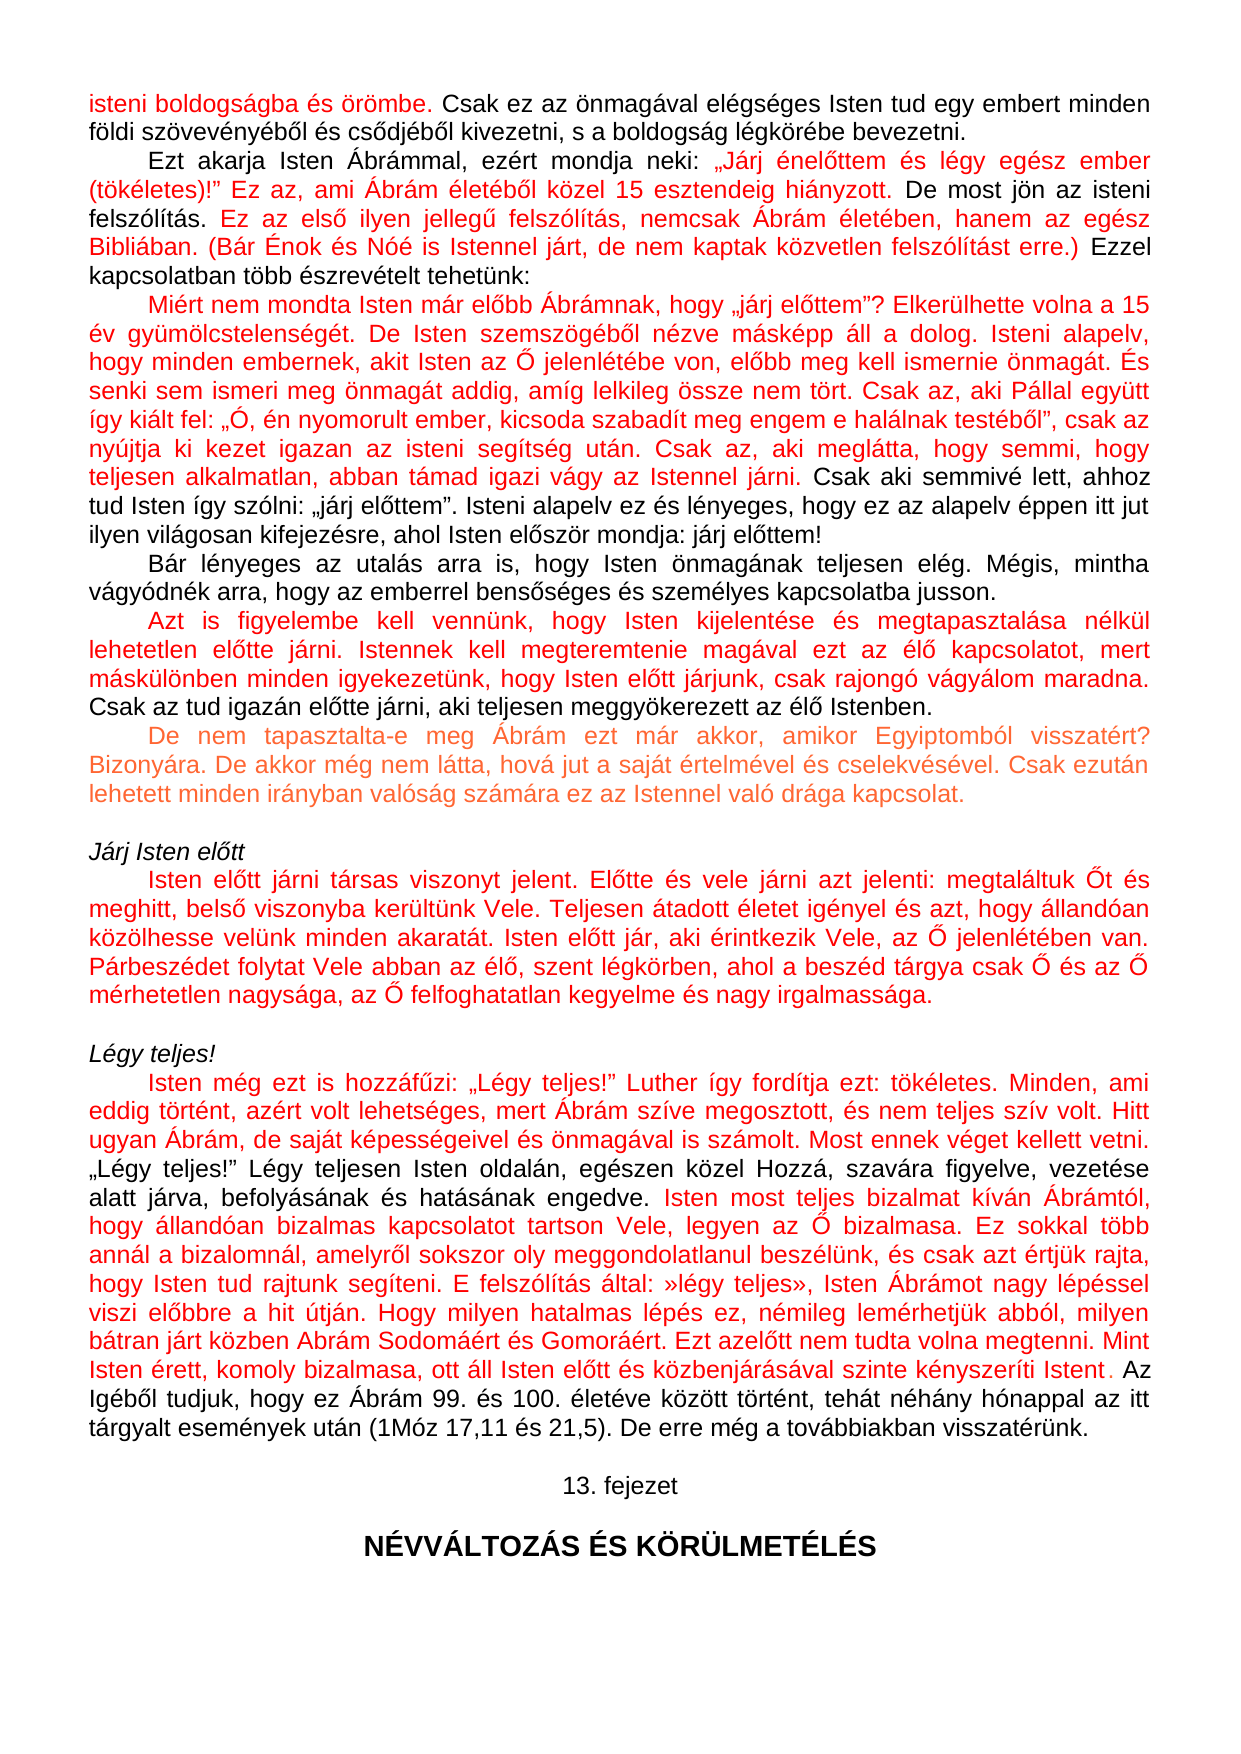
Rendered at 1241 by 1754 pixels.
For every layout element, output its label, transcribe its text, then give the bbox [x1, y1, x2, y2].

text Isten még ezt is hozzáfűzi: „Légy teljes!” Luther így fordítja ezt: tökéletes. Minden, ami eddig történt, azért volt lehetséges, mert Ábrám szíve megosztott, és nem teljes szív volt. Hitt ugyan Ábrám, de saját képességeivel és önmagával is számolt. Most ennek véget kellett vetni. „Légy teljes!” Légy teljesen Isten oldalán, egészen közel Hozzá, szavára figyelve, vezetése alatt járva, befolyásának és hatásának engedve. Isten most teljes bizalmat kíván Ábrámtól, hogy állandóan bizalmas kapcsolatot tartson Vele, legyen az Ő bizalmasa. Ez sokkal több annál a bizalomnál, amelyről sokszor oly meggondolatlanul beszélünk, és csak azt értjük rajta, hogy Isten tud rajtunk segíteni. E felszólítás által: »légy teljes», Isten Ábrámot nagy lépéssel viszi előbbre a hit útján. Hogy milyen hatalmas lépés ez, némileg lemérhetjük abból, milyen bátran járt közben Abrám Sodomáért és Gomoráért. Ezt azelőtt nem tudta volna megtenni. Mint Isten érett, komoly bizalmasa, ott áll Isten előtt és közbenjárásával szinte kényszeríti Istent. Az Igéből tudjuk, hogy ez Ábrám 99. és 100. életéve között történt, tehát néhány hónappal az itt tárgyalt események után (1Móz 17,11 és 21,5). De erre még a továbbiakban visszatérünk. [88, 1067, 1152, 1441]
text 13. fejezet [88, 1471, 1152, 1499]
text isteni boldogságba és örömbe. Csak ez az önmagával elégséges Isten tud egy embert minden földi szövevényéből és csődjéből kivezetni, s a boldogság légkörébe bevezetni. [88, 88, 1152, 146]
text NÉVVÁLTOZÁS ÉS KÖRÜLMETÉLÉS [88, 1529, 1152, 1563]
text Isten előtt járni társas viszonyt jelent. Előtte és vele járni azt jelenti: megtaláltuk Őt és meghitt, belső viszonyba kerültünk Vele. Teljesen átadott életet igényel és azt, hogy állandóan közölhesse velünk minden akaratát. Isten előtt jár, aki érintkezik Vele, az Ő jelenlétében van. Párbeszédet folytat Vele abban az élő, szent légkörben, ahol a beszéd tárgya csak Ő és az Ő mérhetetlen nagysága, az Ő felfoghatatlan kegyelme és nagy irgalmassága. [88, 866, 1152, 1009]
text Járj Isten előtt [88, 837, 1152, 866]
text Bár lényeges az utalás arra is, hogy Isten önmagának teljesen elég. Mégis, mintha vágyódnék arra, hogy az emberrel bensőséges és személyes kapcsolatba jusson. [88, 548, 1152, 606]
text Azt is figyelembe kell vennünk, hogy Isten kijelentése és megtapasztalása nélkül lehetetlen előtte járni. Istennek kell megteremtenie magával ezt az élő kapcsolatot, mert máskülönben minden igyekezetünk, hogy Isten előtt járjunk, csak rajongó vágyálom maradna. Csak az tud igazán előtte járni, aki teljesen meggyökerezett az élő Istenben. [88, 606, 1152, 721]
text Ezt akarja Isten Ábrámmal, ezért mondja neki: „Járj énelőttem és légy egész ember (tökéletes)!” Ez az, ami Ábrám életéből közel 15 esztendeig hiányzott. De most jön az isteni felszólítás. Ez az első ilyen jellegű felszólítás, nemcsak Ábrám életében, hanem az egész Bibliában. (Bár Énok és Nóé is Istennel járt, de nem kaptak közvetlen felszólítást erre.) Ezzel kapcsolatban több észrevételt tehetünk: [88, 146, 1152, 290]
text Légy teljes! [88, 1039, 1152, 1067]
text Miért nem mondta Isten már előbb Ábrámnak, hogy „járj előttem”? Elkerülhette volna a 15 év gyümölcstelenségét. De Isten szemszögéből nézve másképp áll a dolog. Isteni alapelv, hogy minden embernek, akit Isten az Ő jelenlétébe von, előbb meg kell ismernie önmagát. És senki sem ismeri meg önmagát addig, amíg lelkileg össze nem tört. Csak az, aki Pállal együtt így kiált fel: „Ó, én nyomorult ember, kicsoda szabadít meg engem e halálnak testéből”, csak az nyújtja ki kezet igazan az isteni segítség után. Csak az, aki meglátta, hogy semmi, hogy teljesen alkalmatlan, abban támad igazi vágy az Istennel járni. Csak aki semmivé lett, ahhoz tud Isten így szólni: „járj előttem”. Isteni alapelv ez és lényeges, hogy ez az alapelv éppen itt jut ilyen világosan kifejezésre, ahol Isten először mondja: járj előttem! [88, 290, 1152, 548]
text De nem tapasztalta‑e meg Ábrám ezt már akkor, amikor Egyiptomból visszatért? Bizonyára. De akkor még nem látta, hová jut a saját értelmével és cselekvésével. Csak ezután lehetett minden irányban valóság számára ez az Istennel való drága kapcsolat. [88, 721, 1152, 807]
